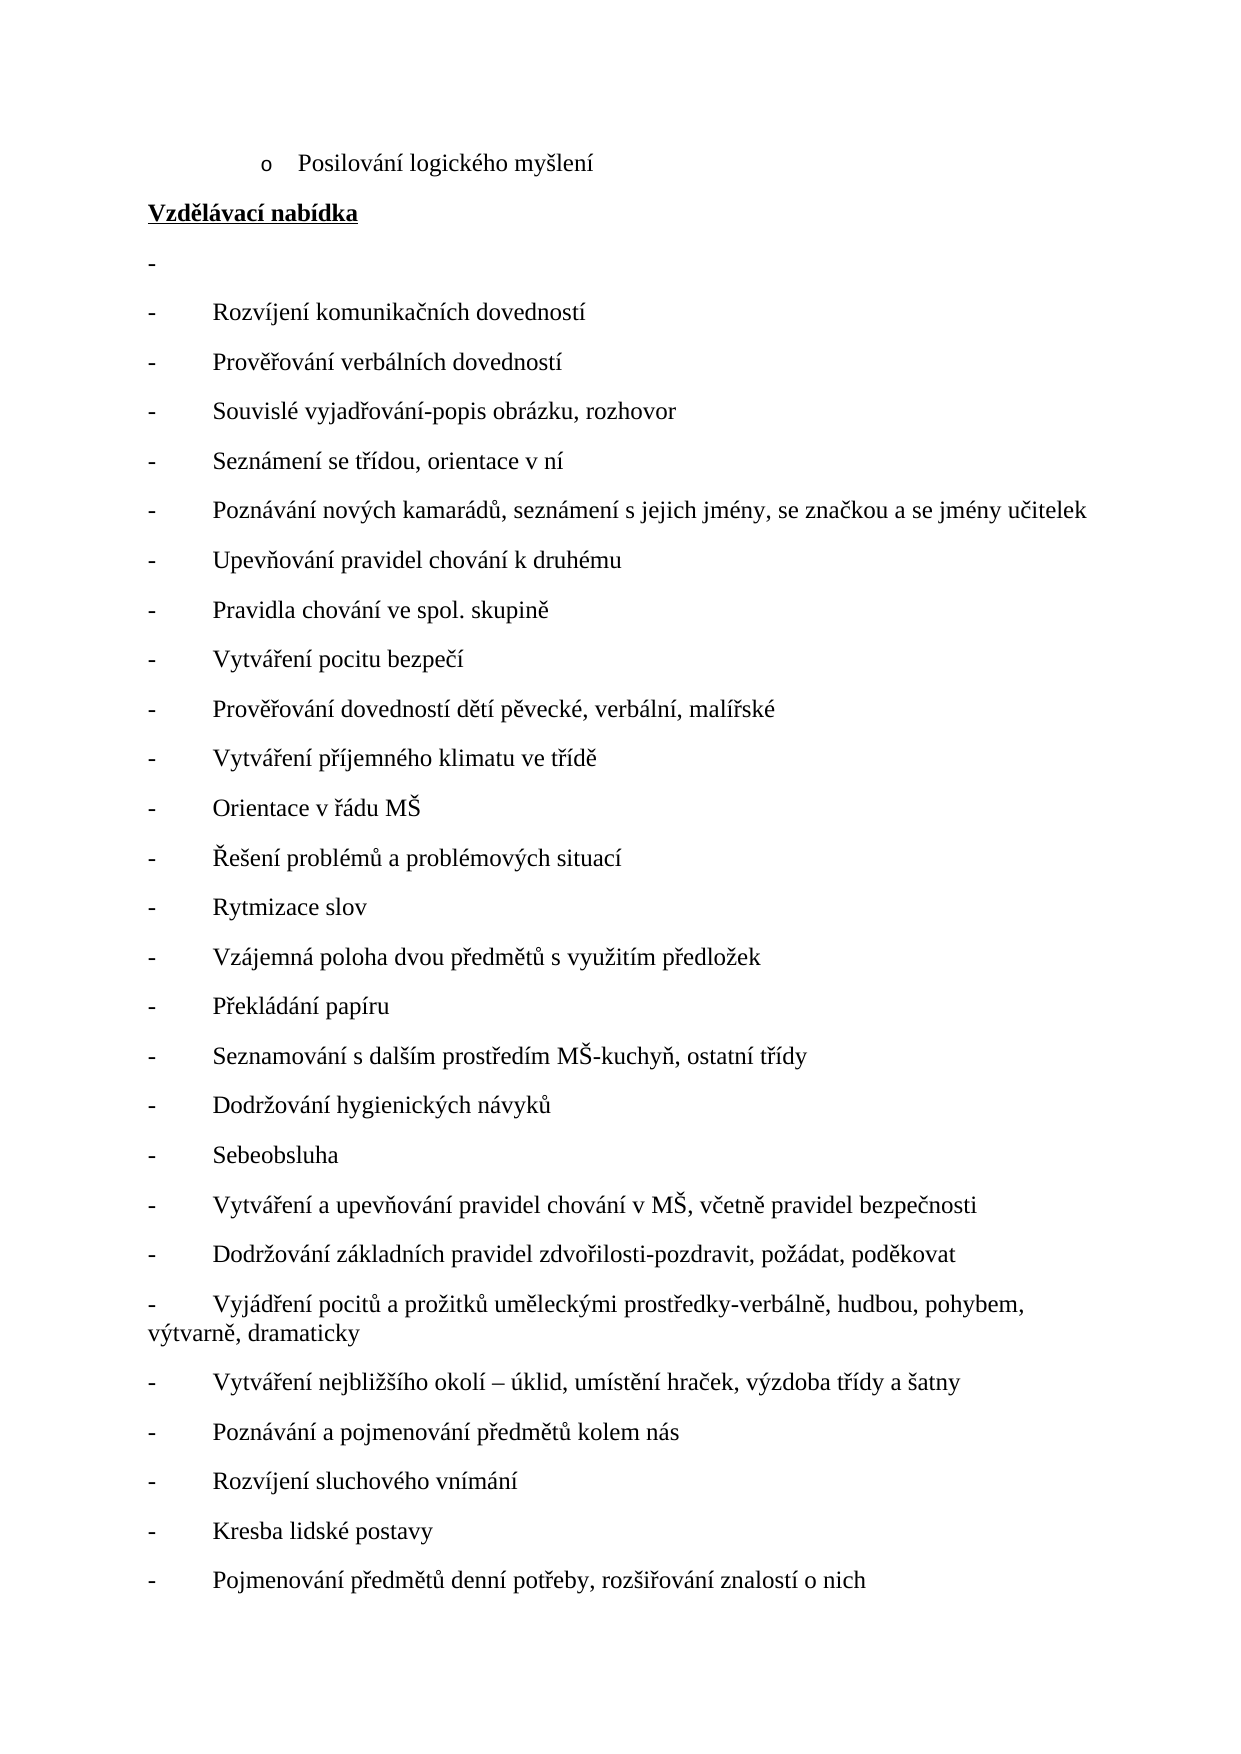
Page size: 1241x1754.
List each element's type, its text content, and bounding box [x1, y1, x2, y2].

text - Rozvíjení sluchového vnímání [148, 1466, 1093, 1495]
text - Rytmizace slov [148, 892, 1093, 921]
text - Vyjádření pocitů a prožitků uměleckými prostředky-verbálně, hudbou, pohybem, výtvarně, dramaticky [148, 1289, 1093, 1346]
text - Seznámení se třídou, orientace v ní [148, 446, 1093, 475]
text - Dodržování základních pravidel zdvořilosti-pozdravit, požádat, poděkovat [148, 1239, 1093, 1268]
text - Vytváření nejbližšího okolí – úklid, umístění hraček, výzdoba třídy a šatny [148, 1367, 1093, 1396]
text - Vytváření příjemného klimatu ve třídě [148, 743, 1093, 772]
text - Poznávání nových kamarádů, seznámení s jejich jmény, se značkou a se jmény učitelek [148, 496, 1093, 524]
text - Dodržování hygienických návyků [148, 1091, 1093, 1119]
text - Překládání papíru [148, 991, 1093, 1020]
text - Upevňování pravidel chování k druhému [148, 545, 1093, 574]
text - Prověřování dovedností dětí pěvecké, verbální, malířské [148, 694, 1093, 723]
text - Pravidla chování ve spol. skupině [148, 595, 1093, 623]
text - Orientace v řádu MŠ [148, 793, 1093, 822]
text - Prověřování verbálních dovedností [148, 347, 1093, 376]
text - Vzájemná poloha dvou předmětů s využitím předložek [148, 942, 1093, 971]
text - Kresba lidské postavy [148, 1516, 1093, 1545]
text - Řešení problémů a problémových situací [148, 843, 1093, 871]
text - Souvislé vyjadřování-popis obrázku, rozhovor [148, 396, 1093, 425]
text - [148, 248, 1093, 276]
list Posilování logického myšlení [260, 148, 1093, 177]
text - Rozvíjení komunikačních dovedností [148, 297, 1093, 326]
text - Sebeobsluha [148, 1140, 1093, 1169]
text - Vytváření pocitu bezpečí [148, 644, 1093, 673]
text - Pojmenování předmětů denní potřeby, rozšiřování znalostí o nich [148, 1566, 1093, 1594]
text - Seznamování s dalším prostředím MŠ-kuchyň, ostatní třídy [148, 1041, 1093, 1070]
text - Vytváření a upevňování pravidel chování v MŠ, včetně pravidel bezpečnosti [148, 1190, 1093, 1218]
text Vzdělávací nabídka [148, 198, 1093, 227]
text - Poznávání a pojmenování předmětů kolem nás [148, 1417, 1093, 1446]
